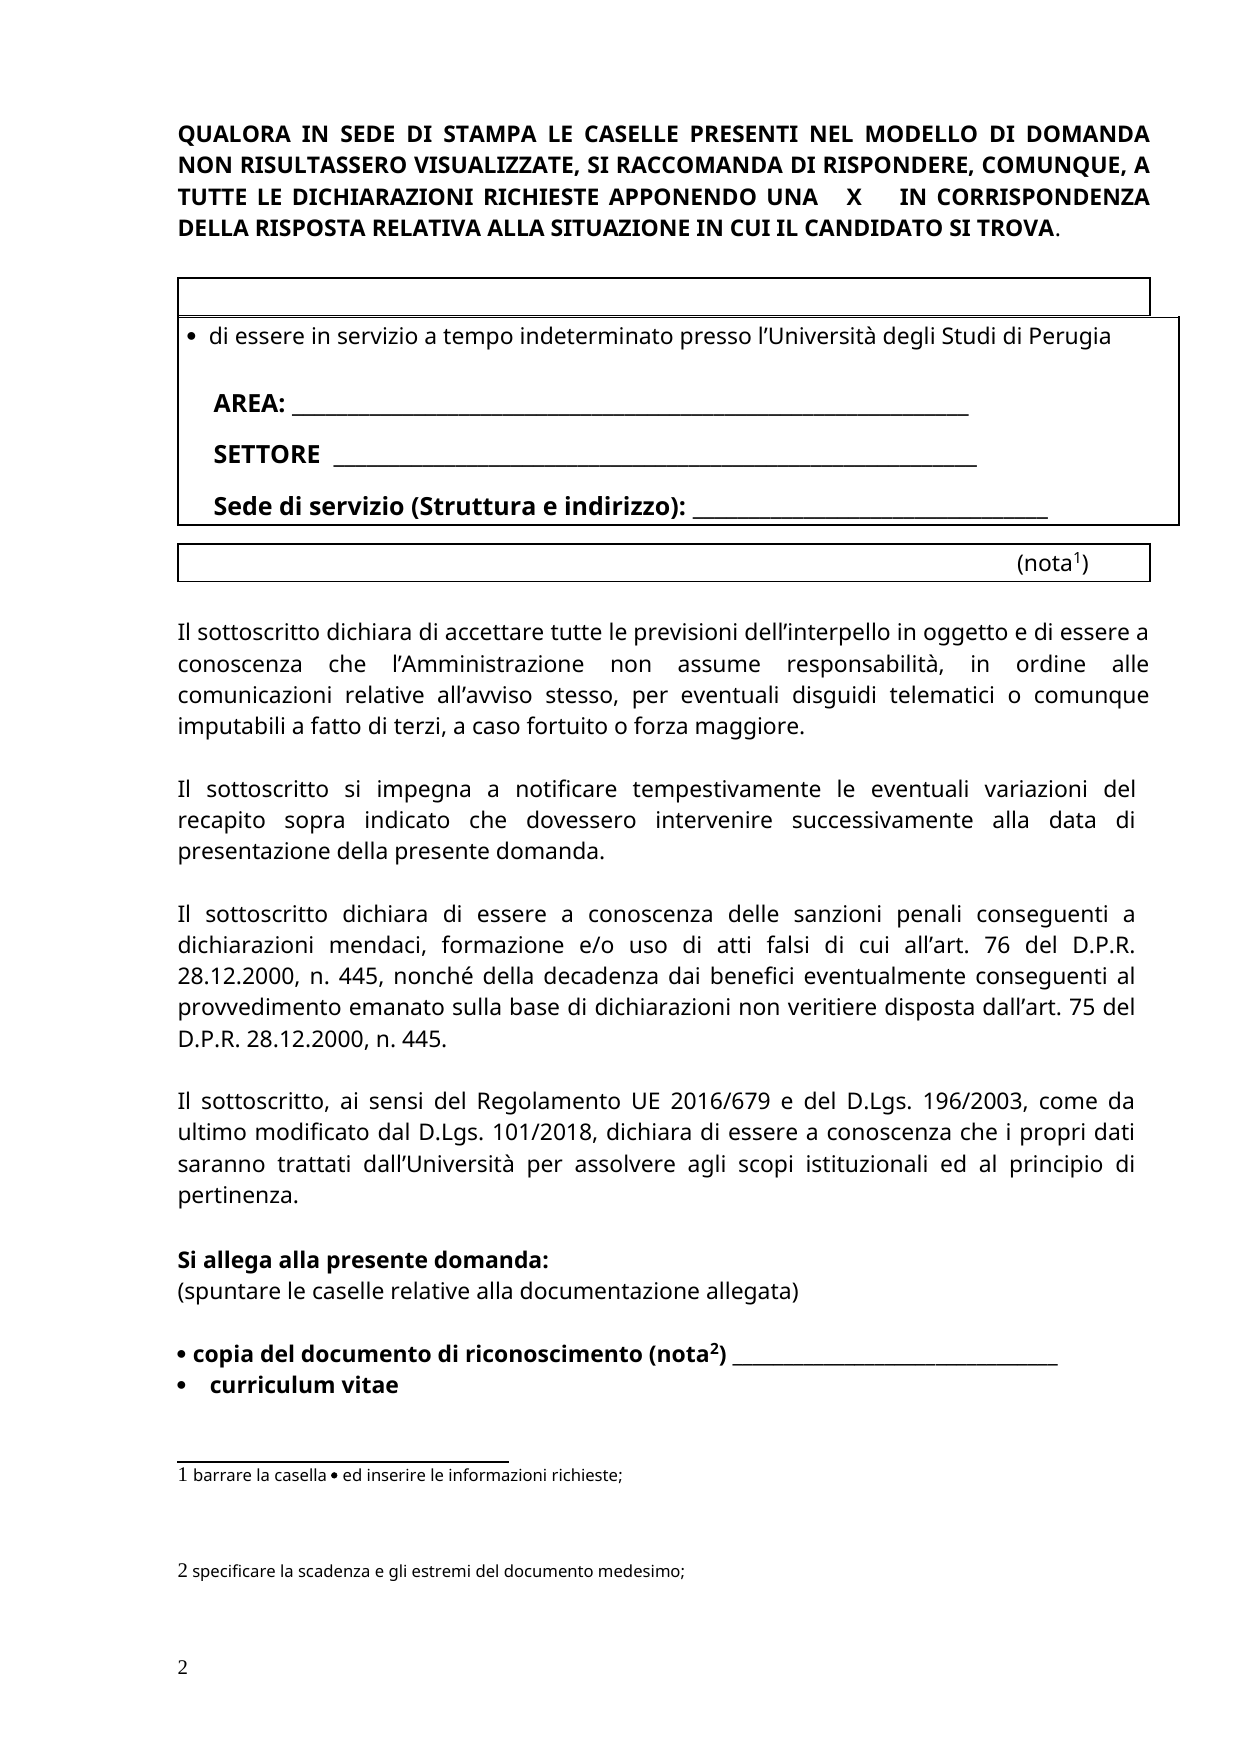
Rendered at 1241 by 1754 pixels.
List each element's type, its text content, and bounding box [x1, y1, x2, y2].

subtitle  di essere in servizio a tempo indeterminato presso l’Università degli Studi di Perugia [179, 318, 1178, 352]
text barrare la casella  ed inserire le informazioni richieste; [177, 1462, 1151, 1486]
text Il sottoscritto dichiara di essere a conoscenza delle sanzioni penali conseguenti a dichiarazioni mendaci, formazione e/o uso di atti falsi di cui all’art. 76 del D.P.R. 28.12.2000, n. 445, nonché della decadenza dai benefici eventualmente conseguenti al provvedimento emanato sulla base di dichiarazioni non veritiere disposta dall’art. 75 del D.P.R. 28.12.2000, n. 445. [177, 897, 1137, 1054]
text Si allega alla presente domanda: [177, 1244, 1151, 1275]
text QUALORA IN SEDE DI STAMPA LE CASELLE PRESENTI NEL MODELLO DI DOMANDA NON RISULTASSERO VISUALIZZATE, SI RACCOMANDA DI RISPONDERE, COMUNQUE, A TUTTE LE DICHIARAZIONI RICHIESTE APPONENDO UNA X IN CORRISPONDENZA DELLA RISPOSTA RELATIVA ALLA SITUAZIONE IN CUI IL CANDIDATO SI TROVA. [177, 118, 1151, 243]
subtitle SETTORE __________________________________________________________ [179, 436, 1178, 471]
text (spuntare le caselle relative alla documentazione allegata) [177, 1275, 1151, 1307]
subtitle Sede di servizio (Struttura e indirizzo): ________________________________ [179, 487, 1178, 524]
text (nota) [179, 545, 1149, 581]
text  copia del documento di riconoscimento (nota) ________________________________ [177, 1338, 1151, 1369]
text Il sottoscritto si impegna a notificare tempestivamente le eventuali variazioni del recapito sopra indicato che dovessero intervenire successivamente alla data di presentazione della presente domanda. [177, 772, 1137, 866]
subtitle AREA: _____________________________________________________________ [179, 384, 1178, 420]
text Il sottoscritto, ai sensi del Regolamento UE 2016/679 e del D.Lgs. 196/2003, come da ultimo modificato dal D.Lgs. 101/2018, dichiara di essere a conoscenza che i propri dati saranno trattati dall’Università per assolvere agli scopi istituzionali ed al principio di pertinenza. [177, 1085, 1137, 1210]
text Il sottoscritto dichiara di accettare tutte le previsioni dell’interpello in oggetto e di essere a conoscenza che l’Amministrazione non assume responsabilità, in ordine alle comunicazioni relative all’avviso stesso, per eventuali disguidi telematici o comunque imputabili a fatto di terzi, a caso fortuito o forza maggiore. [177, 616, 1151, 741]
text curriculum vitae [177, 1369, 1151, 1400]
text specificare la scadenza e gli estremi del documento medesimo; [177, 1558, 1136, 1583]
